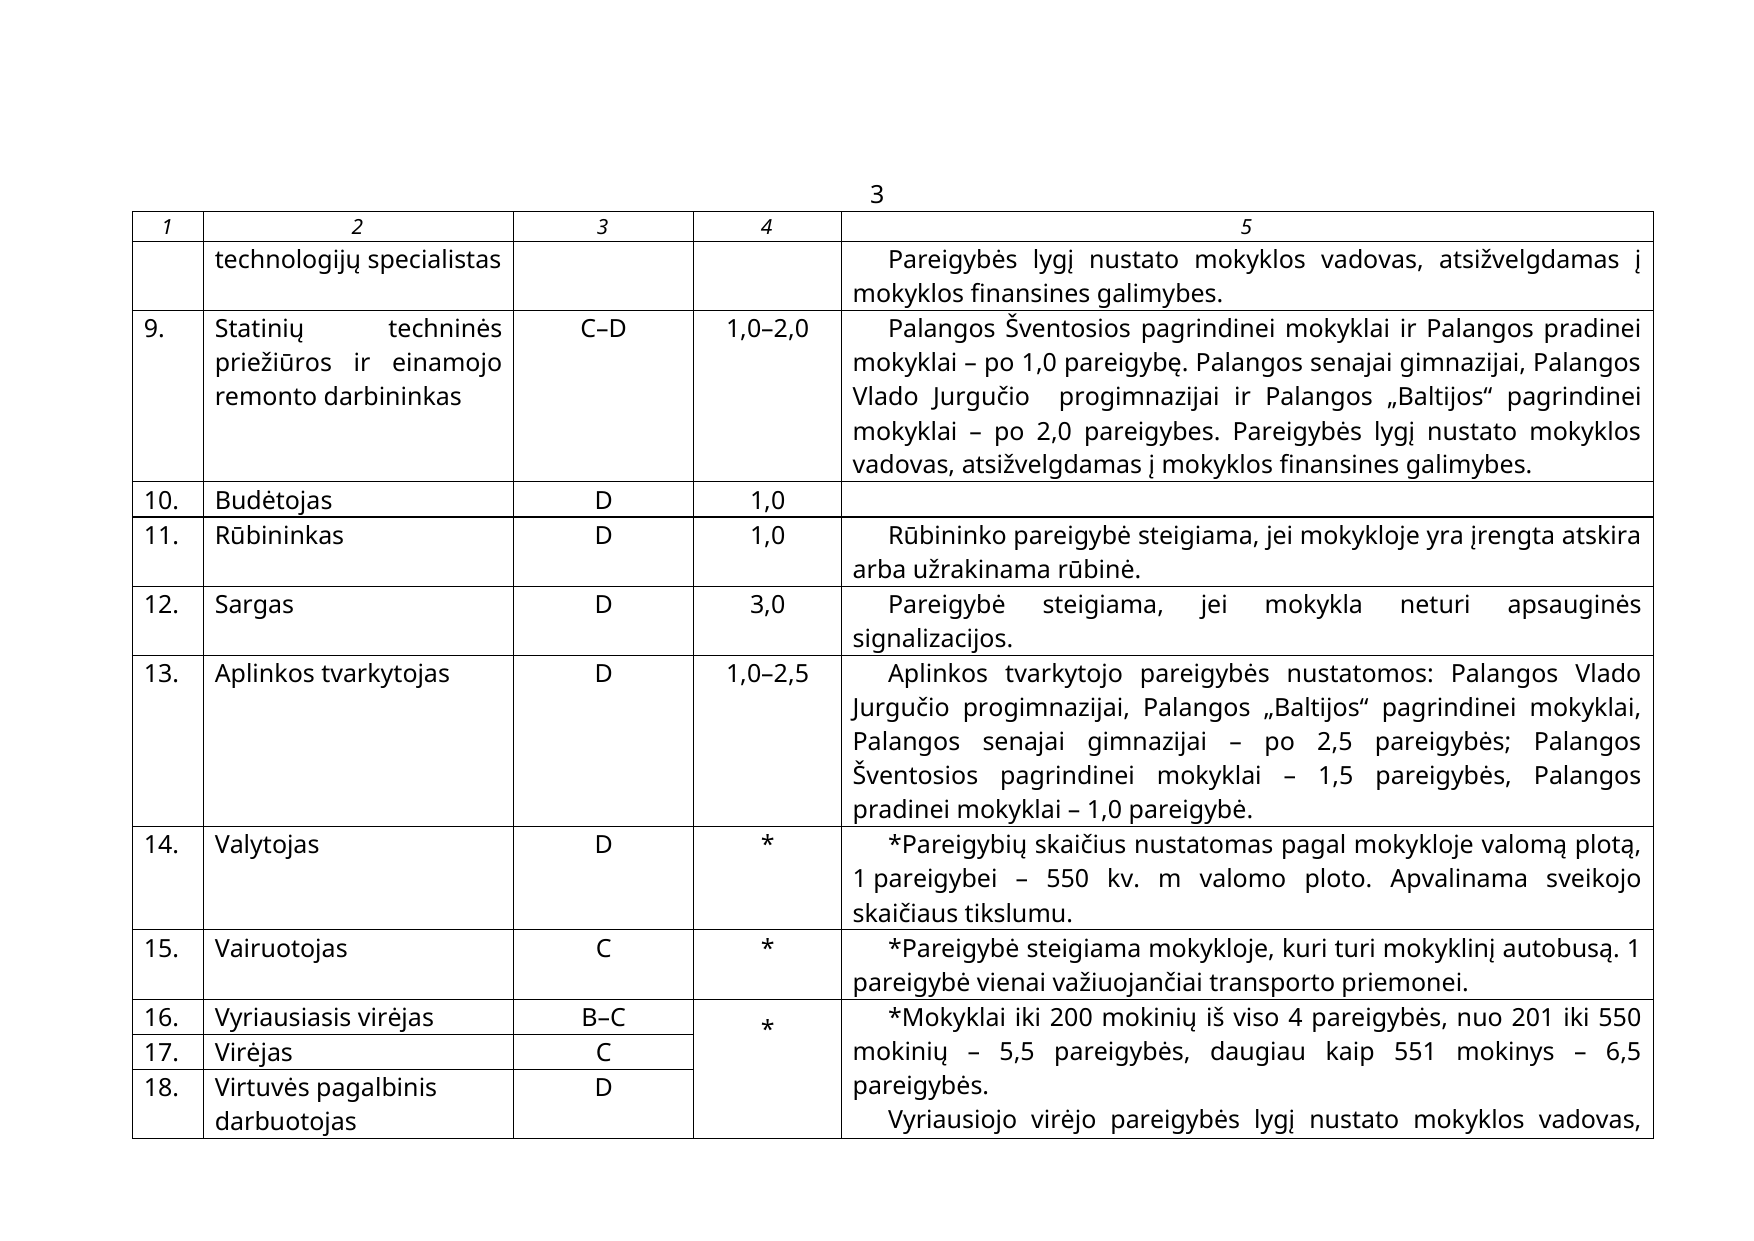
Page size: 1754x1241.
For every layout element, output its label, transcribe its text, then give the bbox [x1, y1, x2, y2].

table_cell Pareigybė steigiama, jei mokykla neturi apsauginės signalizacijos. [842, 587, 1653, 655]
table_cell 17. [133, 1035, 203, 1069]
table_cell Rūbininko pareigybė steigiama, jei mokykloje yra įrengta atskira arba užrakinama rūbinė. [842, 518, 1653, 586]
table_cell 16. [133, 1000, 203, 1033]
table_cell technologijų specialistas [204, 242, 513, 310]
table_header 4 [830, 212, 841, 241]
table_cell Valytojas [204, 827, 513, 929]
table_cell 11. [133, 518, 203, 586]
table_cell 13. [133, 656, 203, 826]
table_cell *Pareigybių skaičius nustatomas pagal mokykloje valomą plotą, 1 pareigybei – 550 kv. m valomo ploto. Apvalinama sveikojo skaičiaus tikslumu. [842, 827, 1653, 929]
table_header 2 [204, 212, 214, 241]
table_header 3 [514, 212, 524, 241]
table_cell Aplinkos tvarkytojas [204, 656, 513, 826]
table_cell Palangos Šventosios pagrindinei mokyklai ir Palangos pradinei mokyklai – po 1,0 pareigybę. Palangos senajai gimnazijai, Palangos Vlado Jurgučio progimnazijai ir Palangos „Baltijos“ pagrindinei mokyklai – po 2,0 pareigybes. Pareigybės lygį nustato mokyklos vadovas, atsižvelgdamas į mokyklos finansines galimybes. [842, 311, 1653, 481]
table_cell 18. [133, 1070, 203, 1138]
table_cell [514, 242, 693, 310]
table_cell [133, 242, 203, 310]
table_cell 10. [133, 482, 203, 516]
table_header 1 [192, 212, 203, 241]
table_cell 1,0 [694, 518, 841, 586]
table_cell C–D [514, 311, 693, 481]
table_cell B–C [514, 1000, 693, 1033]
table_cell Statinių techninės priežiūros ir einamojo remonto darbininkas [204, 311, 513, 481]
table_cell D [514, 518, 693, 586]
table_cell *Pareigybė steigiama mokykloje, kuri turi mokyklinį autobusą. 1 pareigybė vienai važiuojančiai transporto priemonei. [842, 930, 1653, 998]
table_cell D [514, 482, 693, 516]
table_header 5 [842, 212, 852, 241]
table_header 5 [1642, 212, 1653, 241]
table_cell 14. [133, 827, 203, 929]
table_cell Vyriausiasis virėjas [204, 1000, 513, 1033]
table_cell [694, 242, 841, 310]
table_cell 1,0 [694, 482, 841, 516]
table_cell D [514, 656, 693, 826]
table_cell * [694, 1000, 841, 1138]
table_cell C [514, 1035, 693, 1069]
table_cell Budėtojas [204, 482, 513, 516]
table_cell Virėjas [204, 1035, 513, 1069]
table_cell * [694, 930, 841, 998]
table_cell * [694, 827, 841, 929]
table_cell 12. [133, 587, 203, 655]
table_cell 3,0 [694, 587, 841, 655]
table_cell *Mokyklai iki 200 mokinių iš viso 4 pareigybės, nuo 201 iki 550 mokinių – 5,5 pareigybės, daugiau kaip 551 mokinys – 6,5 pareigybės. Vyriausiojo virėjo pareigybės lygį nustato mokyklos vadovas, [842, 1000, 1653, 1138]
table_cell 1,0–2,5 [694, 656, 841, 826]
table_header 3 [682, 212, 693, 241]
table_header 1 [133, 212, 144, 241]
table_header 2 [502, 212, 513, 241]
table_cell [842, 482, 1653, 516]
table_cell Aplinkos tvarkytojo pareigybės nustatomos: Palangos Vlado Jurgučio progimnazijai, Palangos „Baltijos“ pagrindinei mokyklai, Palangos senajai gimnazijai – po 2,5 pareigybės; Palangos Šventosios pagrindinei mokyklai – 1,5 pareigybės, Palangos pradinei mokyklai – 1,0 pareigybė. [842, 656, 1653, 826]
table_cell 1,0–2,0 [694, 311, 841, 481]
table_cell D [514, 1070, 693, 1138]
table_cell C [514, 930, 693, 998]
table_cell 9. [133, 311, 203, 481]
table_header 4 [694, 212, 705, 241]
table_cell D [514, 827, 693, 929]
table_cell Pareigybės lygį nustato mokyklos vadovas, atsižvelgdamas į mokyklos finansines galimybes. [842, 242, 1653, 310]
table_cell Sargas [204, 587, 513, 655]
table_cell 15. [133, 930, 203, 998]
table_cell Rūbininkas [204, 518, 513, 586]
table_cell Vairuotojas [204, 930, 513, 998]
table_cell D [514, 587, 693, 655]
table_cell Virtuvės pagalbinis darbuotojas [204, 1070, 513, 1138]
